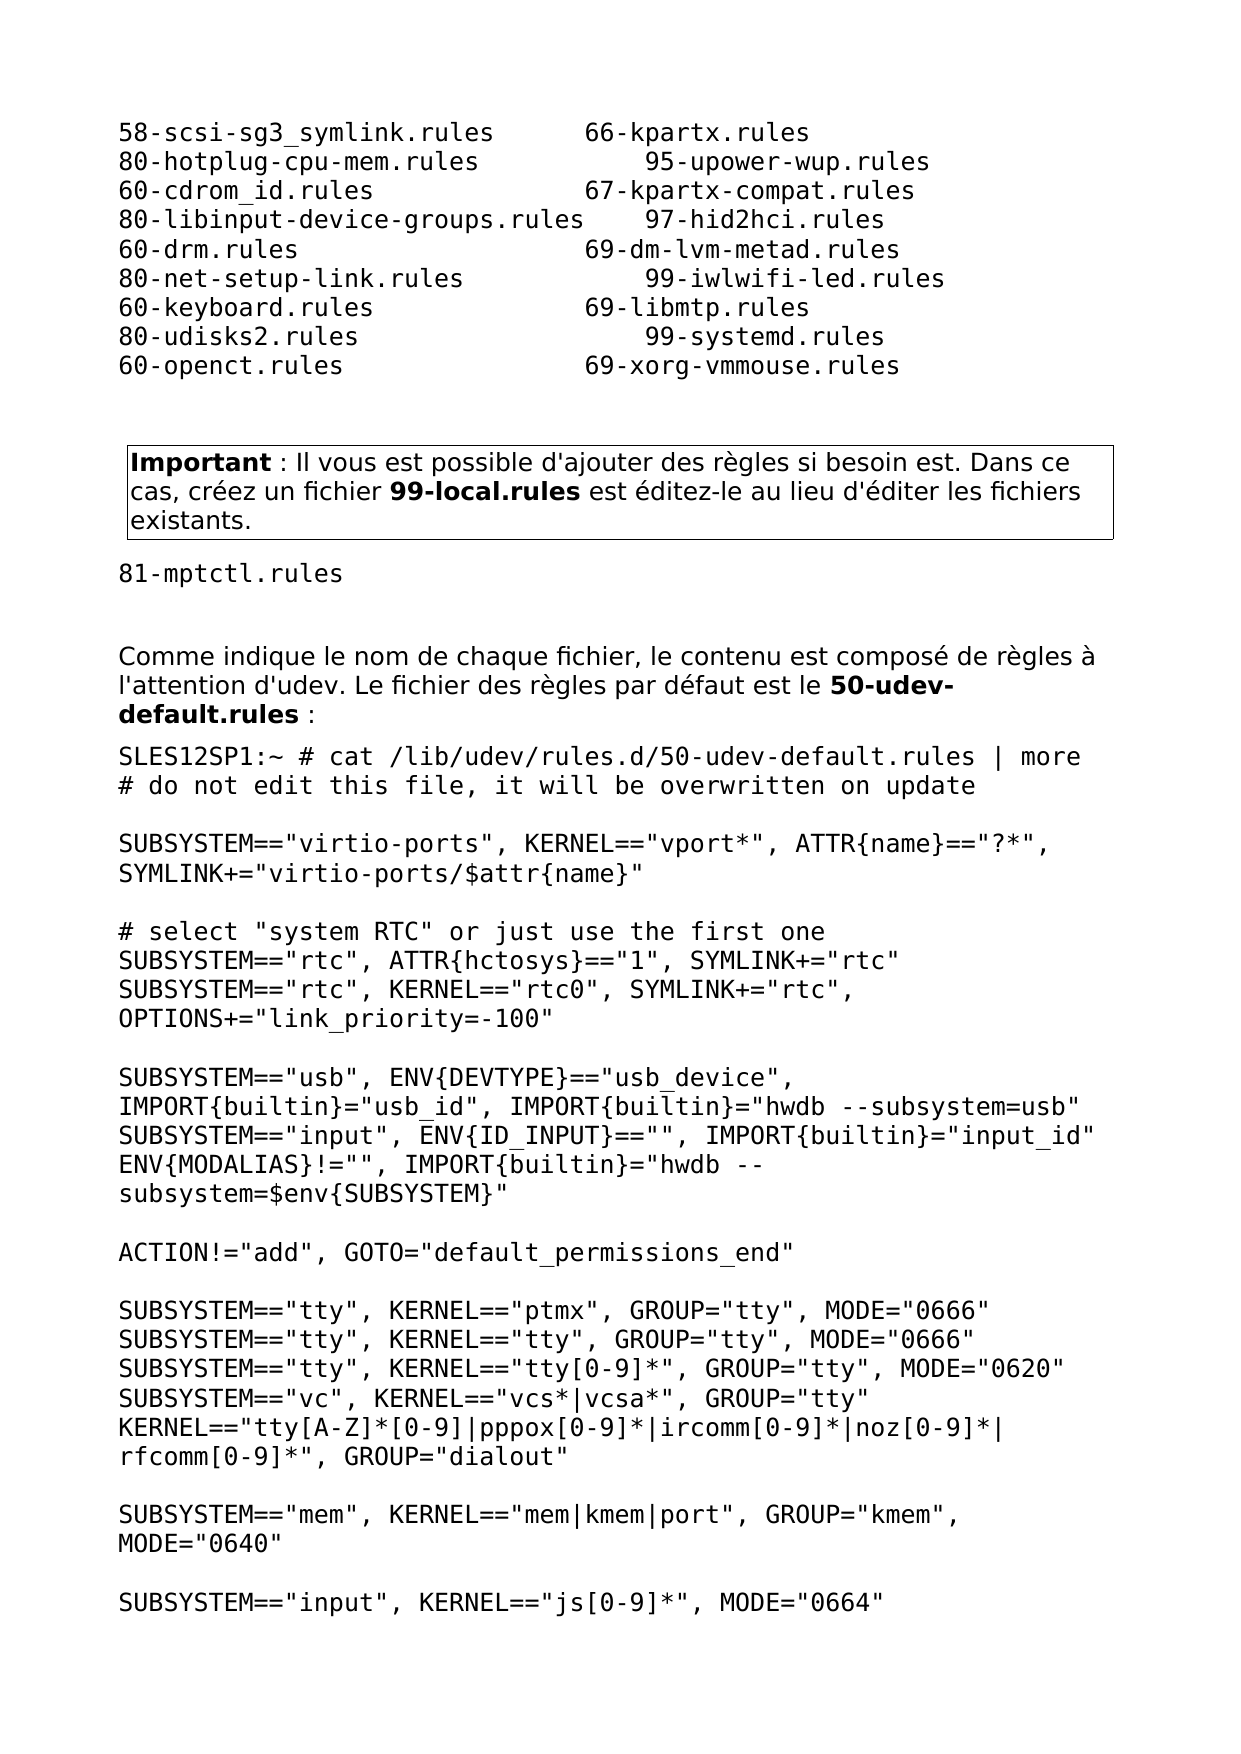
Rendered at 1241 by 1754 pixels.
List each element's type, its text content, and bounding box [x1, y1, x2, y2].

text 81-mptctl.rules [118, 548, 1122, 589]
text SLES12SP1:~ # cat /lib/udev/rules.d/50-udev-default.rules | more # do not edit this file, it will be overwritten on update SUBSYSTEM=="virtio-ports", KERNEL=="vport*", ATTR{name}=="?*", SYMLINK+="virtio-ports/$attr{name}" # select "system RTC" or just use the first one SUBSYSTEM=="rtc", ATTR{hctosys}=="1", SYMLINK+="rtc" SUBSYSTEM=="rtc", KERNEL=="rtc0", SYMLINK+="rtc", OPTIONS+="link_priority=-100" SUBSYSTEM=="usb", ENV{DEVTYPE}=="usb_device", IMPORT{builtin}="usb_id", IMPORT{builtin}="hwdb --subsystem=usb" SUBSYSTEM=="input", ENV{ID_INPUT}=="", IMPORT{builtin}="input_id" ENV{MODALIAS}!="", IMPORT{builtin}="hwdb --subsystem=$env{SUBSYSTEM}" ACTION!="add", GOTO="default_permissions_end" SUBSYSTEM=="tty", KERNEL=="ptmx", GROUP="tty", MODE="0666" SUBSYSTEM=="tty", KERNEL=="tty", GROUP="tty", MODE="0666" SUBSYSTEM=="tty", KERNEL=="tty[0-9]*", GROUP="tty", MODE="0620" SUBSYSTEM=="vc", KERNEL=="vcs*|vcsa*", GROUP="tty" KERNEL=="tty[A-Z]*[0-9]|pppox[0-9]*|ircomm[0-9]*|noz[0-9]*|rfcomm[0-9]*", GROUP="dialout" SUBSYSTEM=="mem", KERNEL=="mem|kmem|port", GROUP="kmem", MODE="0640" SUBSYSTEM=="input", KERNEL=="js[0-9]*", MODE="0664" [118, 742, 1122, 1617]
table_header Important : Il vous est possible d'ajouter des règles si besoin est. Dans ce cas, créez un fichier 99-local.rules est éditez-le au lieu d'éditer les fichiers existants. [128, 446, 1113, 539]
text 58-scsi-sg3_symlink.rules 66-kpartx.rules 80-hotplug-cpu-mem.rules 95-upower-wup.rules 60-cdrom_id.rules 67-kpartx-compat.rules 80-libinput-device-groups.rules 97-hid2hci.rules 60-drm.rules 69-dm-lvm-metad.rules 80-net-setup-link.rules 99-iwlwifi-led.rules 60-keyboard.rules 69-libmtp.rules 80-udisks2.rules 99-systemd.rules 60-openct.rules 69-xorg-vmmouse.rules [118, 118, 1122, 422]
text Comme indique le nom de chaque fichier, le contenu est composé de règles à l'attention d'udev. Le fichier des règles par défaut est le 50-udev-default.rules : [118, 642, 1122, 729]
